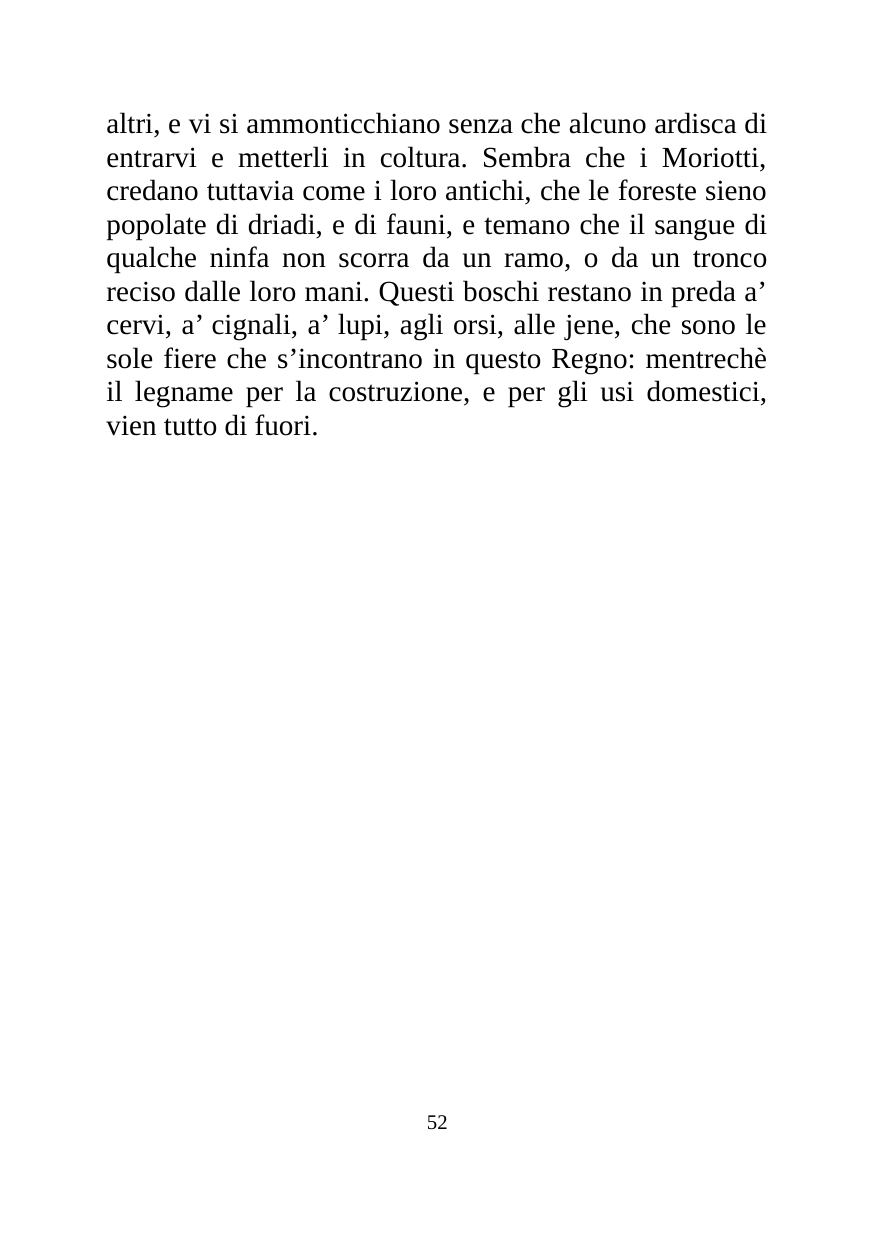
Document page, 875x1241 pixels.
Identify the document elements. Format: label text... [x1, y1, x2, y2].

text altri, e vi si ammonticchiano senza che alcuno ardisca di entrarvi e metterli in coltura. Sembra che i Moriotti, credano tuttavia come i loro antichi, che le foreste sieno popolate di driadi, e di fauni, e temano che il sangue di qualche ninfa non scorra da un ramo, o da un tronco reciso dalle loro mani. Questi boschi restano in preda a’ cervi, a’ cignali, a’ lupi, agli orsi, alle jene, che sono le sole fiere che s’incontrano in questo Regno: mentrechè il legname per la costruzione, e per gli usi domestici, vien tutto di fuori. [106, 106, 768, 442]
